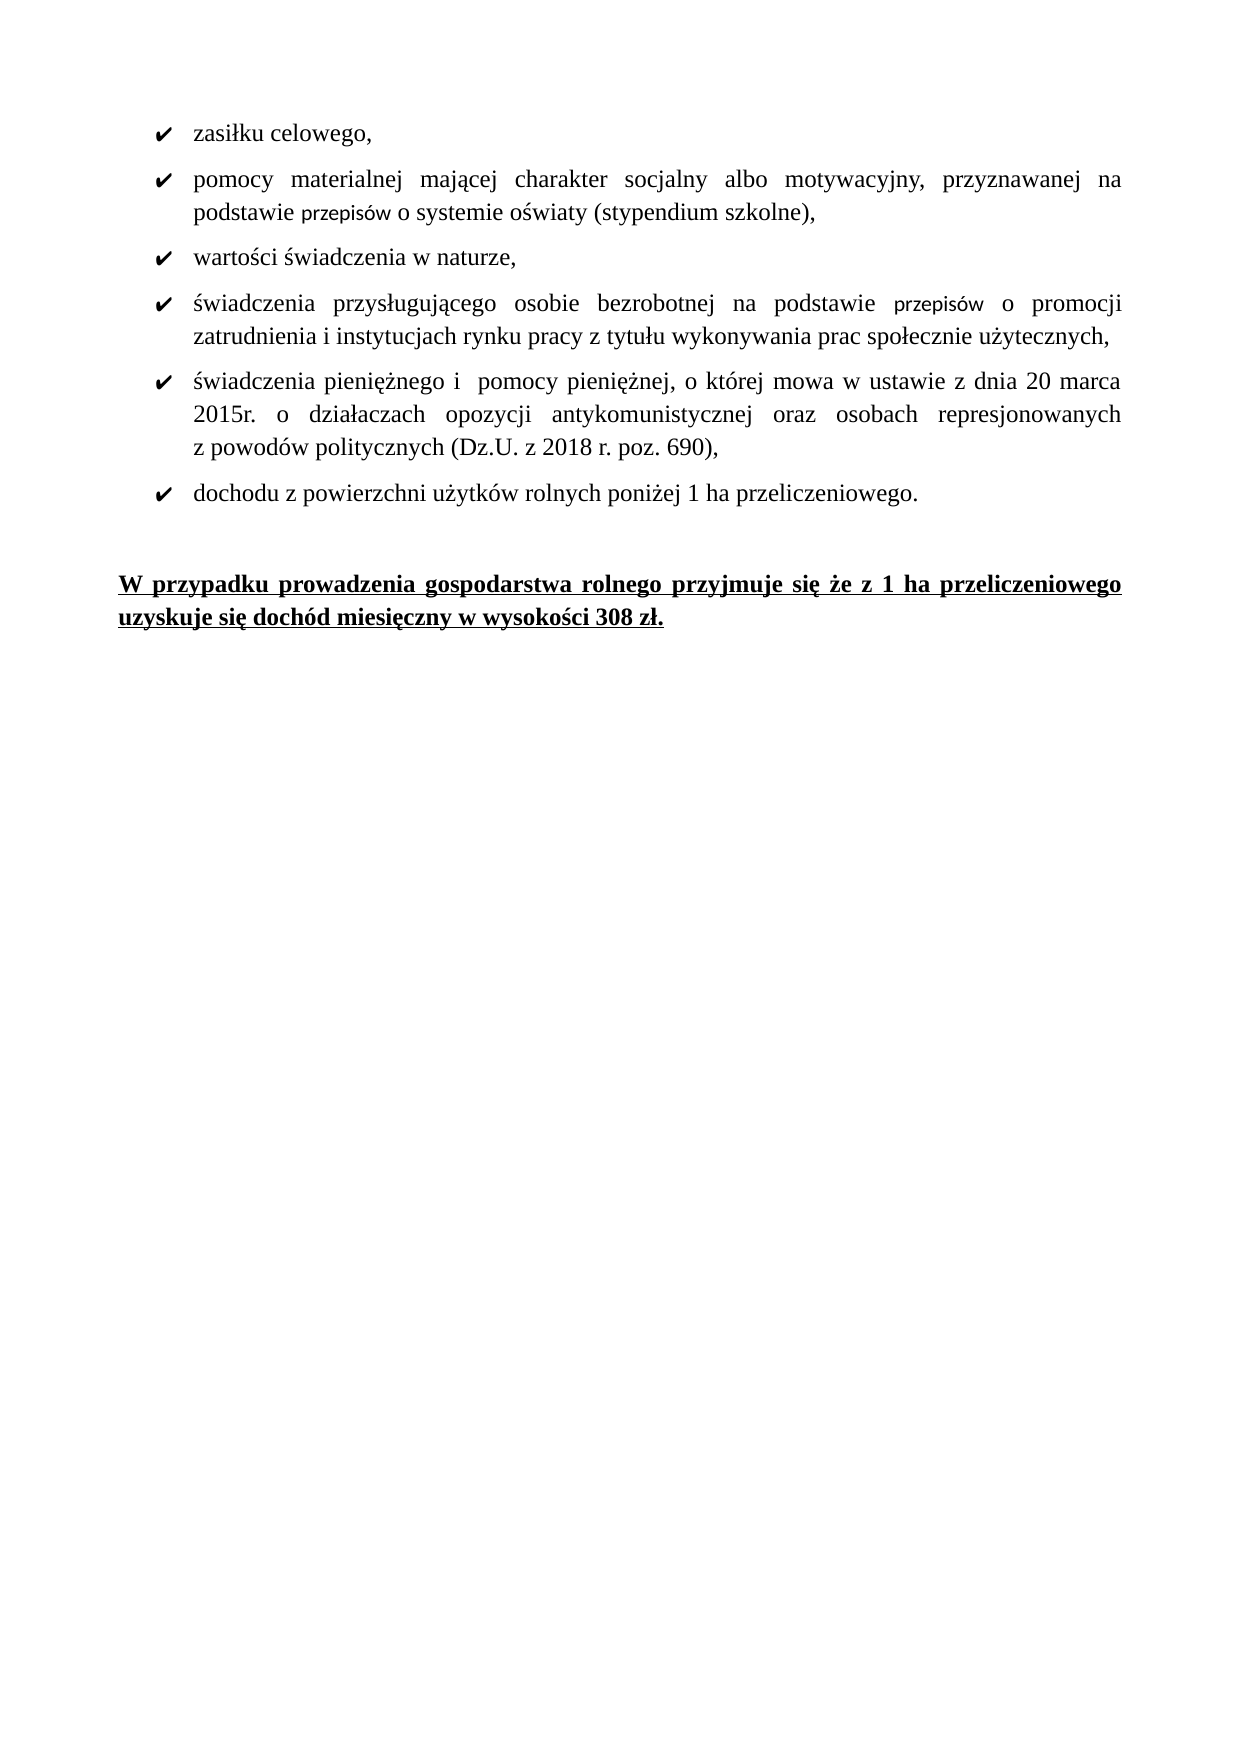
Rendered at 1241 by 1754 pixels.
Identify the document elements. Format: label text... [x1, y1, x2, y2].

list świadczenia pieniężnego i pomocy pieniężnej, o której mowa w ustawie z dnia 20 marca 2015r. o działaczach opozycji antykomunistycznej oraz osobach represjonowanych z powodów politycznych (Dz.U. z 2018 r. poz. 690), [156, 366, 1122, 461]
list zasiłku celowego, [156, 118, 1122, 147]
list świadczenia przysługującego osobie bezrobotnej na podstawie przepisów o promocji zatrudnienia i instytucjach rynku pracy z tytułu wykonywania prac społecznie użytecznych, [156, 288, 1122, 349]
list dochodu z powierzchni użytków rolnych poniżej 1 ha przeliczeniowego. [156, 478, 1122, 507]
list pomocy materialnej mającej charakter socjalny albo motywacyjny, przyznawanej na podstawie przepisów o systemie oświaty (stypendium szkolne), [156, 164, 1122, 225]
list wartości świadczenia w naturze, [156, 242, 1122, 271]
text W przypadku prowadzenia gospodarstwa rolnego przyjmuje się że z 1 ha przeliczeniowego [118, 569, 1122, 594]
text uzyskuje się dochód miesięczny w wysokości 308 zł. [118, 595, 1122, 631]
